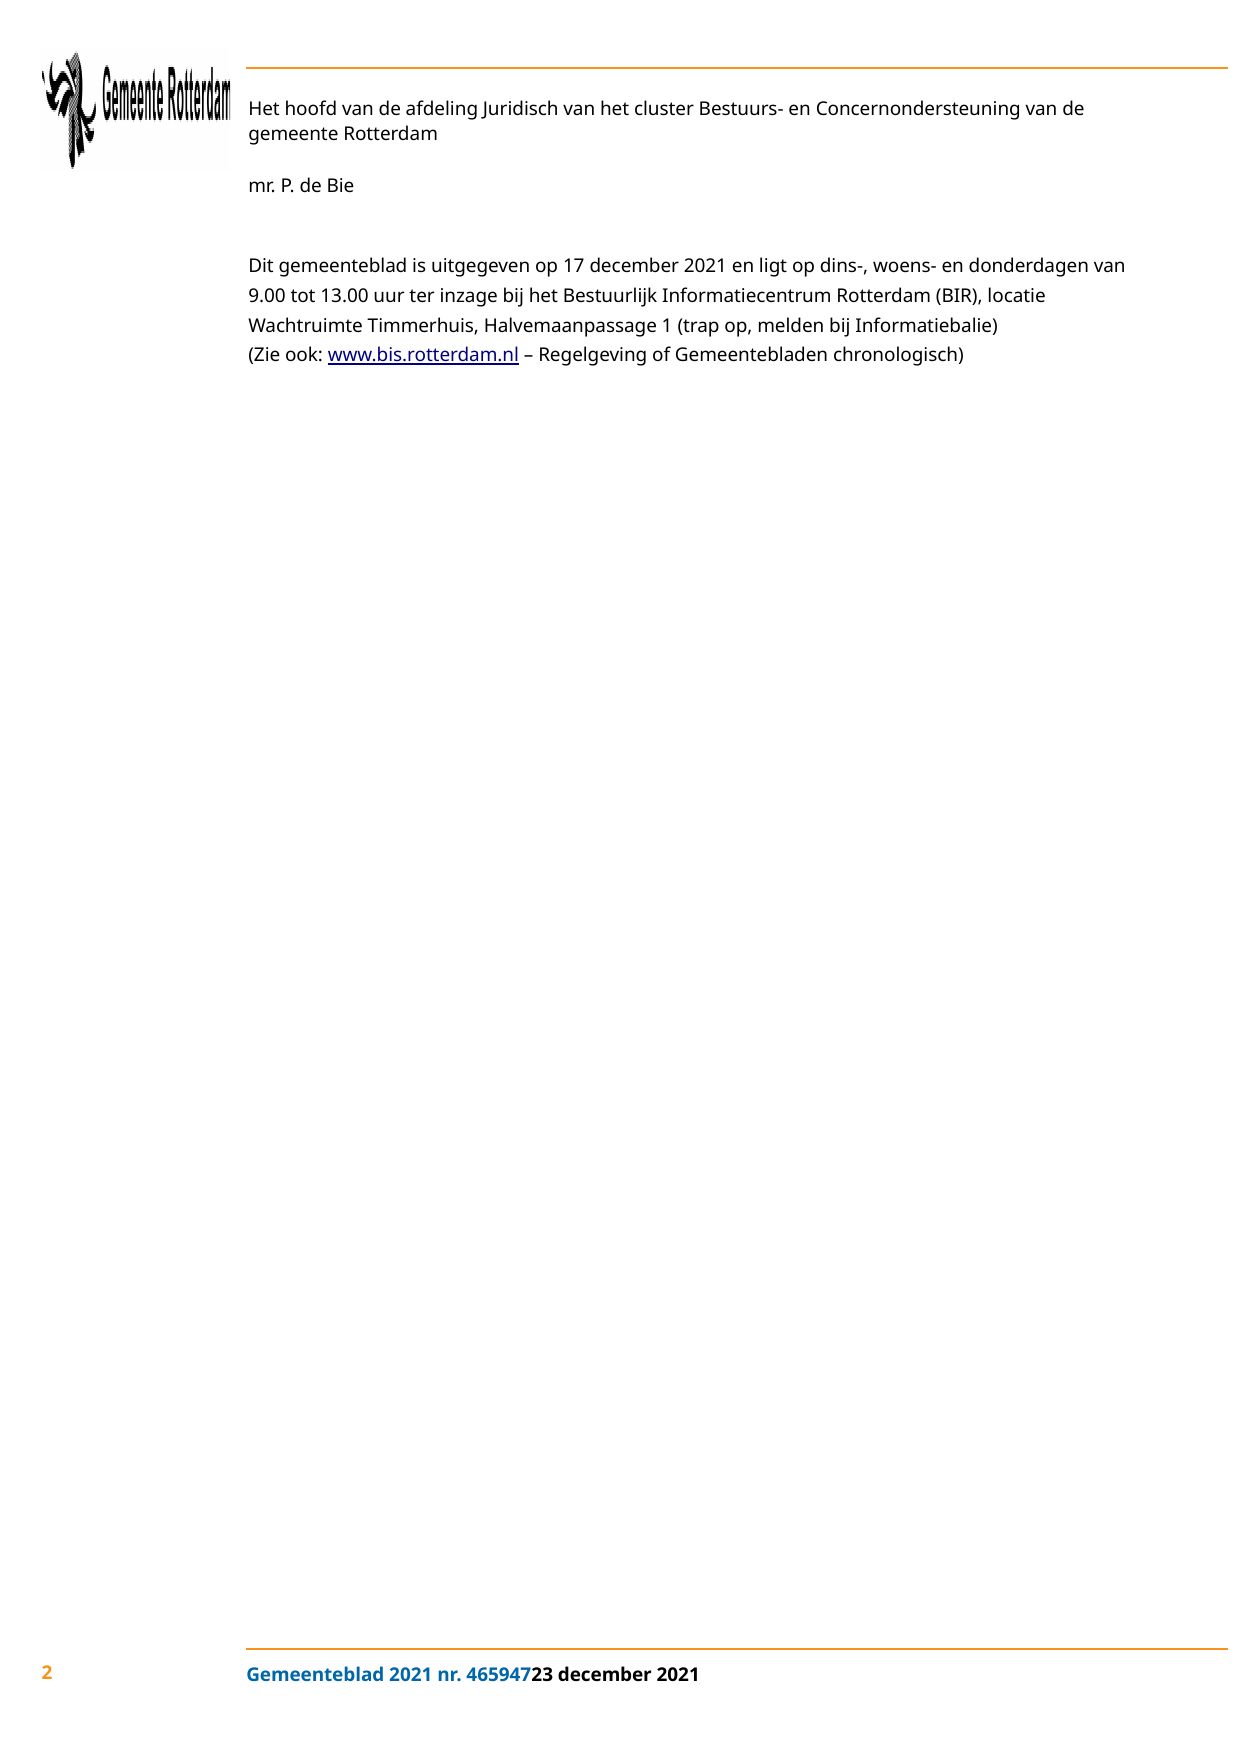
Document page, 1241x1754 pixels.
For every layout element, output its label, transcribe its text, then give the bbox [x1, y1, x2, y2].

text Dit gemeenteblad is uitgegeven op 17 december 2021 en ligt op dins-, woens- en donderdagen van 9.00 tot 13.00 uur ter inzage bij het Bestuurlijk Informatiecentrum Rotterdam (BIR), locatie Wachtruimte Timmerhuis, Halvemaanpassage 1 (trap op, melden bij Informatiebalie) [248, 253, 1152, 337]
text Het hoofd van de afdeling Juridisch van het cluster Bestuurs- en Concernondersteuning van de gemeente Rotterdam [248, 95, 1152, 146]
text mr. P. de Bie [248, 172, 1152, 198]
picture [41, 47, 231, 172]
text (Zie ook: www.bis.rotterdam.nl – Regelgeving of Gemeentebladen chronologisch) [248, 341, 1152, 367]
